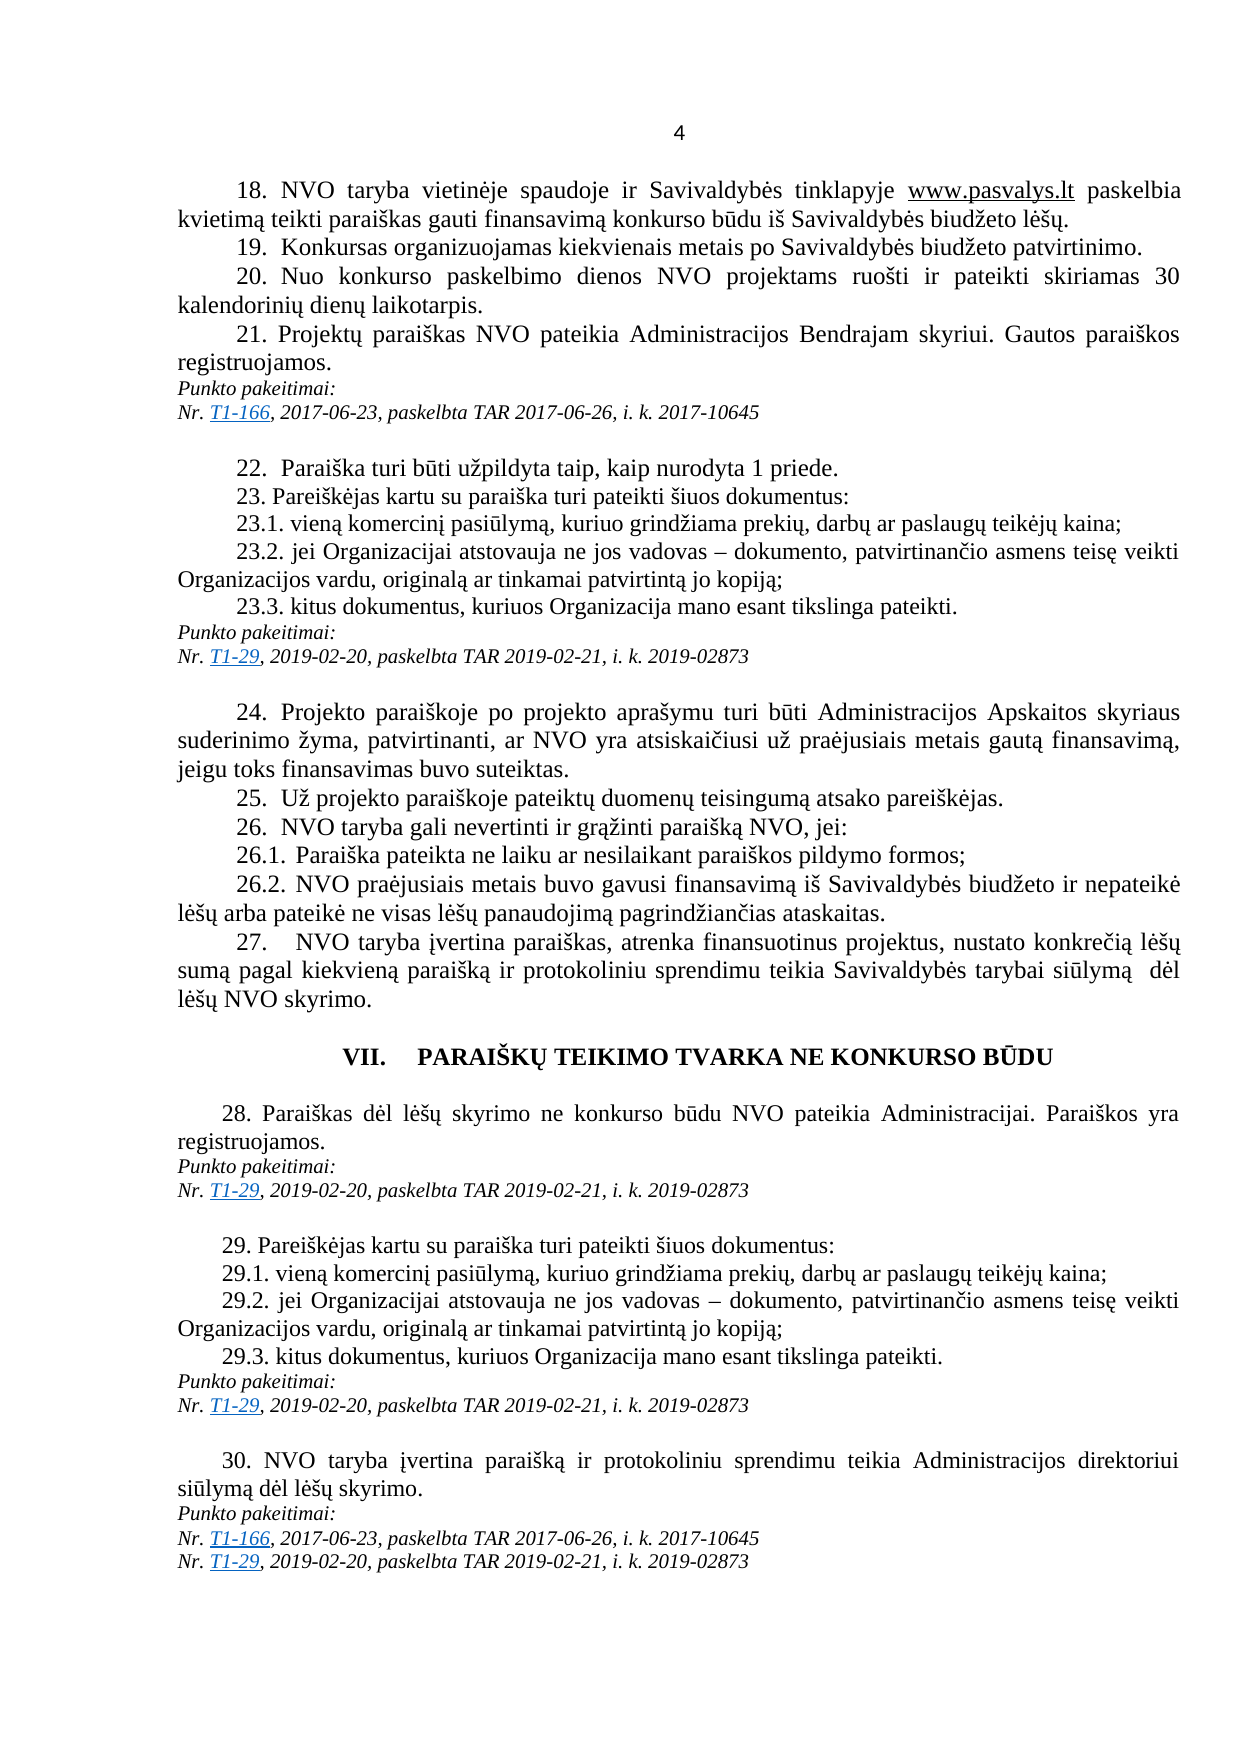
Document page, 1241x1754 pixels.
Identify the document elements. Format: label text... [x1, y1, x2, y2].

text 26. NVO taryba gali nevertinti ir grąžinti paraišką NVO, jei: [177, 812, 1181, 840]
text 23.3. kitus dokumentus, kuriuos Organizacija mano esant tikslinga pateikti. [177, 592, 1181, 620]
text Nr. T1-29, 2019-02-20, paskelbta TAR 2019-02-21, i. k. 2019-02873 [177, 1393, 1181, 1417]
text Nr. T1-29, 2019-02-20, paskelbta TAR 2019-02-21, i. k. 2019-02873 [177, 644, 1181, 668]
text 24. Projekto paraiškoje po projekto aprašymu turi būti Administracijos Apskaitos skyriaus suderinimo žyma, patvirtinanti, ar NVO yra atsiskaičiusi už praėjusiais metais gautą finansavimą, jeigu toks finansavimas buvo suteiktas. [177, 697, 1181, 783]
text Punkto pakeitimai: [177, 1501, 1181, 1525]
text 29.2. jei Organizacijai atstovauja ne jos vadovas – dokumento, patvirtinančio asmens teisę veikti Organizacijos vardu, originalą ar tinkamai patvirtintą jo kopiją; [177, 1286, 1181, 1342]
text Punkto pakeitimai: [177, 620, 1181, 644]
text 25. Už projekto paraiškoje pateiktų duomenų teisingumą atsako pareiškėjas. [177, 783, 1181, 812]
text 29. Pareiškėjas kartu su paraiška turi pateikti šiuos dokumentus: [177, 1231, 1181, 1259]
text Nr. T1-166, 2017-06-23, paskelbta TAR 2017-06-26, i. k. 2017-10645 [177, 400, 1181, 424]
text 26.1. Paraiška pateikta ne laiku ar nesilaikant paraiškos pildymo formos; [177, 840, 1181, 869]
text 29.3. kitus dokumentus, kuriuos Organizacija mano esant tikslinga pateikti. [177, 1342, 1181, 1369]
text 29.1. vieną komercinį pasiūlymą, kuriuo grindžiama prekių, darbų ar paslaugų teikėjų kaina; [177, 1259, 1181, 1286]
text 27. NVO taryba įvertina paraiškas, atrenka finansuotinus projektus, nustato konkrečią lėšų sumą pagal kiekvieną paraišką ir protokoliniu sprendimu teikia Savivaldybės tarybai siūlymą dėl lėšų NVO skyrimo. [177, 927, 1181, 1013]
text 23.1. vieną komercinį pasiūlymą, kuriuo grindžiama prekių, darbų ar paslaugų teikėjų kaina; [177, 509, 1181, 537]
text 20. Nuo konkurso paskelbimo dienos NVO projektams ruošti ir pateikti skiriamas 30 kalendorinių dienų laikotarpis. [177, 261, 1181, 319]
text 19. Konkursas organizuojamas kiekvienais metais po Savivaldybės biudžeto patvirtinimo. [177, 232, 1181, 261]
text 18. NVO taryba vietinėje spaudoje ir Savivaldybės tinklapyje www.pasvalys.lt paskelbia kvietimą teikti paraiškas gauti finansavimą konkurso būdu iš Savivaldybės biudžeto lėšų. [177, 175, 1181, 232]
text Nr. T1-29, 2019-02-20, paskelbta TAR 2019-02-21, i. k. 2019-02873 [177, 1549, 1181, 1573]
text Punkto pakeitimai: [177, 1369, 1181, 1393]
text 28. Paraiškas dėl lėšų skyrimo ne konkurso būdu NVO pateikia Administracijai. Paraiškos yra registruojamos. [177, 1099, 1181, 1154]
text 21. Projektų paraiškas NVO pateikia Administracijos Bendrajam skyriui. Gautos paraiškos registruojamos. [177, 319, 1181, 376]
text VII. PARAIŠKŲ TEIKIMO TVARKA NE KONKURSO BŪDU [215, 1042, 1181, 1070]
text Nr. T1-166, 2017-06-23, paskelbta TAR 2017-06-26, i. k. 2017-10645 [177, 1525, 1181, 1549]
text 23.2. jei Organizacijai atstovauja ne jos vadovas – dokumento, patvirtinančio asmens teisę veikti Organizacijos vardu, originalą ar tinkamai patvirtintą jo kopiją; [177, 537, 1181, 592]
text 23. Pareiškėjas kartu su paraiška turi pateikti šiuos dokumentus: [177, 482, 1181, 509]
text Punkto pakeitimai: [177, 376, 1181, 400]
text 30. NVO taryba įvertina paraišką ir protokoliniu sprendimu teikia Administracijos direktoriui siūlymą dėl lėšų skyrimo. [177, 1446, 1181, 1501]
text 26.2. NVO praėjusiais metais buvo gavusi finansavimą iš Savivaldybės biudžeto ir nepateikė lėšų arba pateikė ne visas lėšų panaudojimą pagrindžiančias ataskaitas. [177, 869, 1181, 927]
text Punkto pakeitimai: [177, 1154, 1181, 1178]
text Nr. T1-29, 2019-02-20, paskelbta TAR 2019-02-21, i. k. 2019-02873 [177, 1178, 1181, 1202]
text 22. Paraiška turi būti užpildyta taip, kaip nurodyta 1 priede. [177, 453, 1181, 482]
